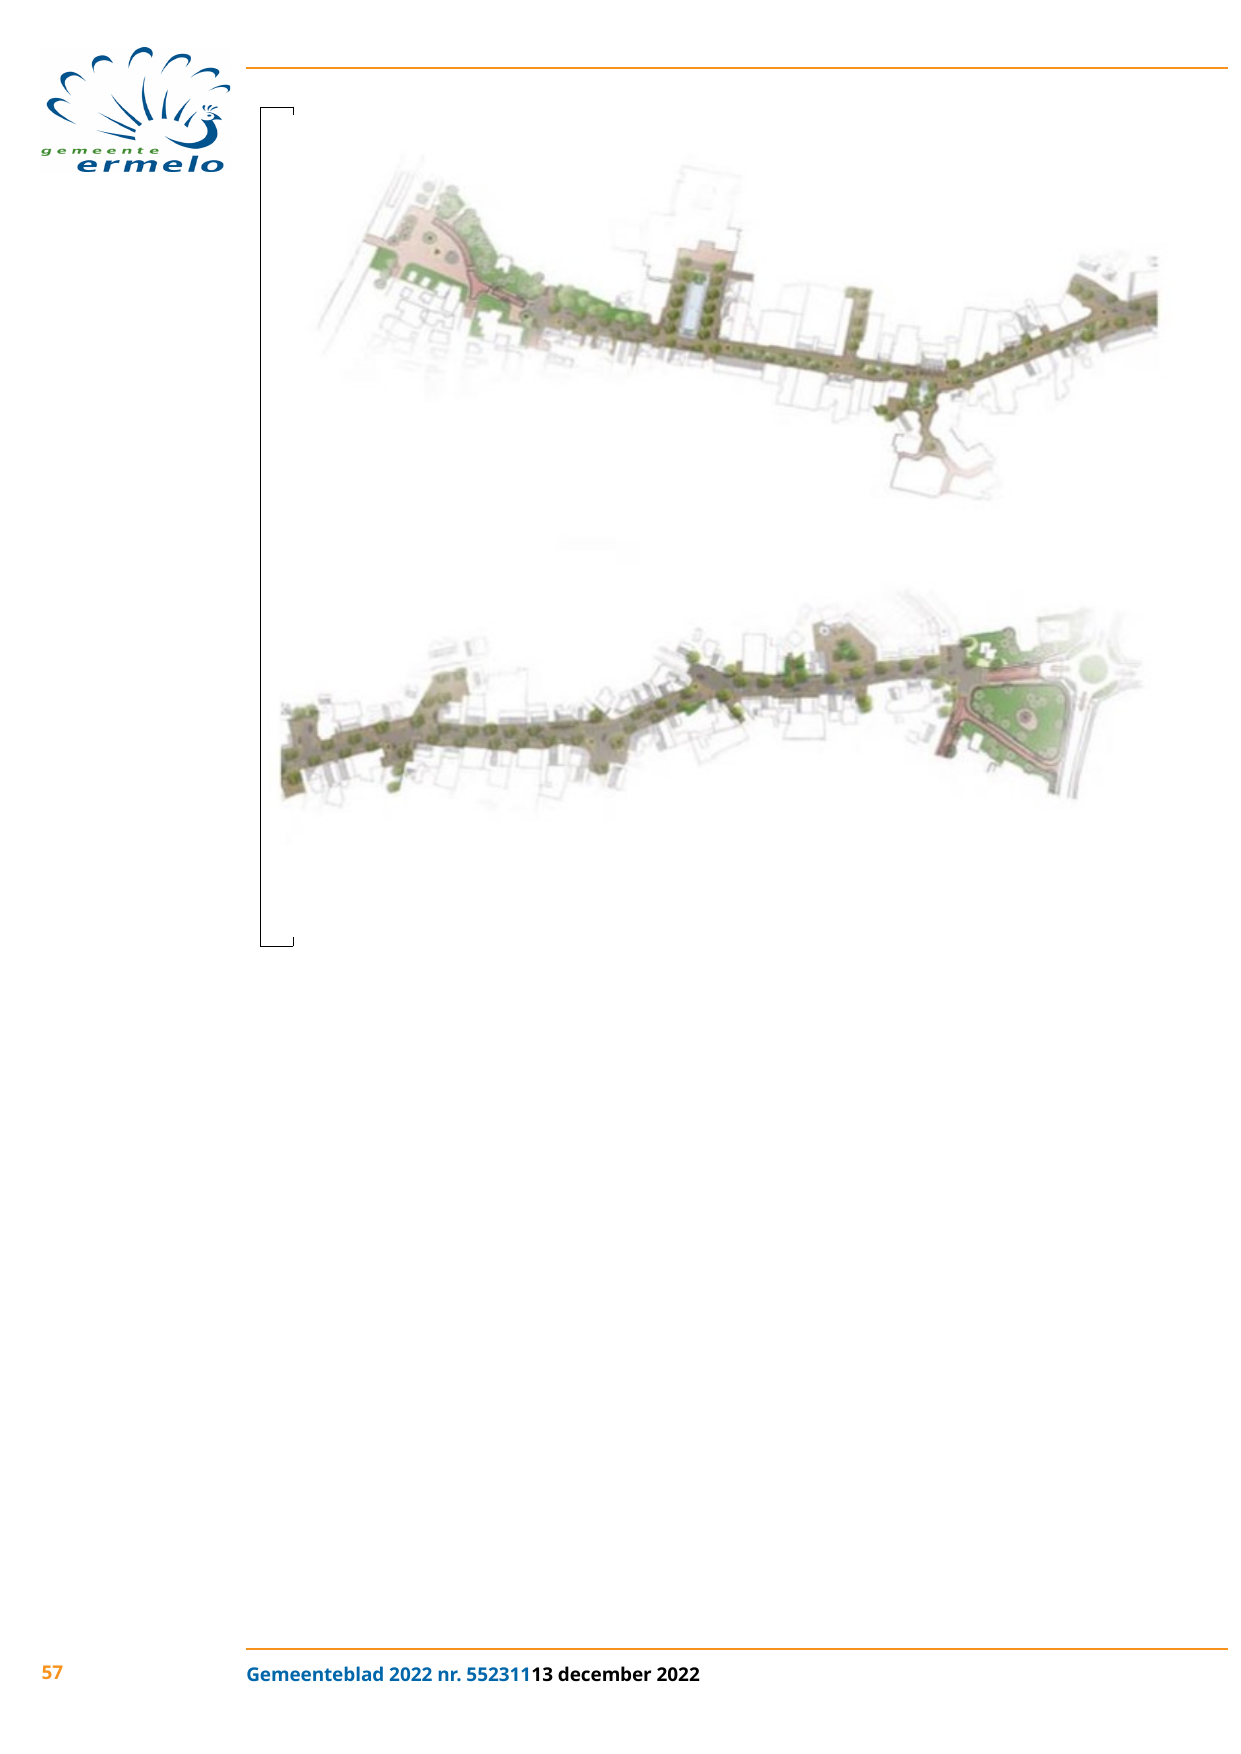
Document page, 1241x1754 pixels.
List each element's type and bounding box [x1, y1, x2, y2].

picture [41, 47, 231, 172]
picture [268, 115, 1173, 937]
